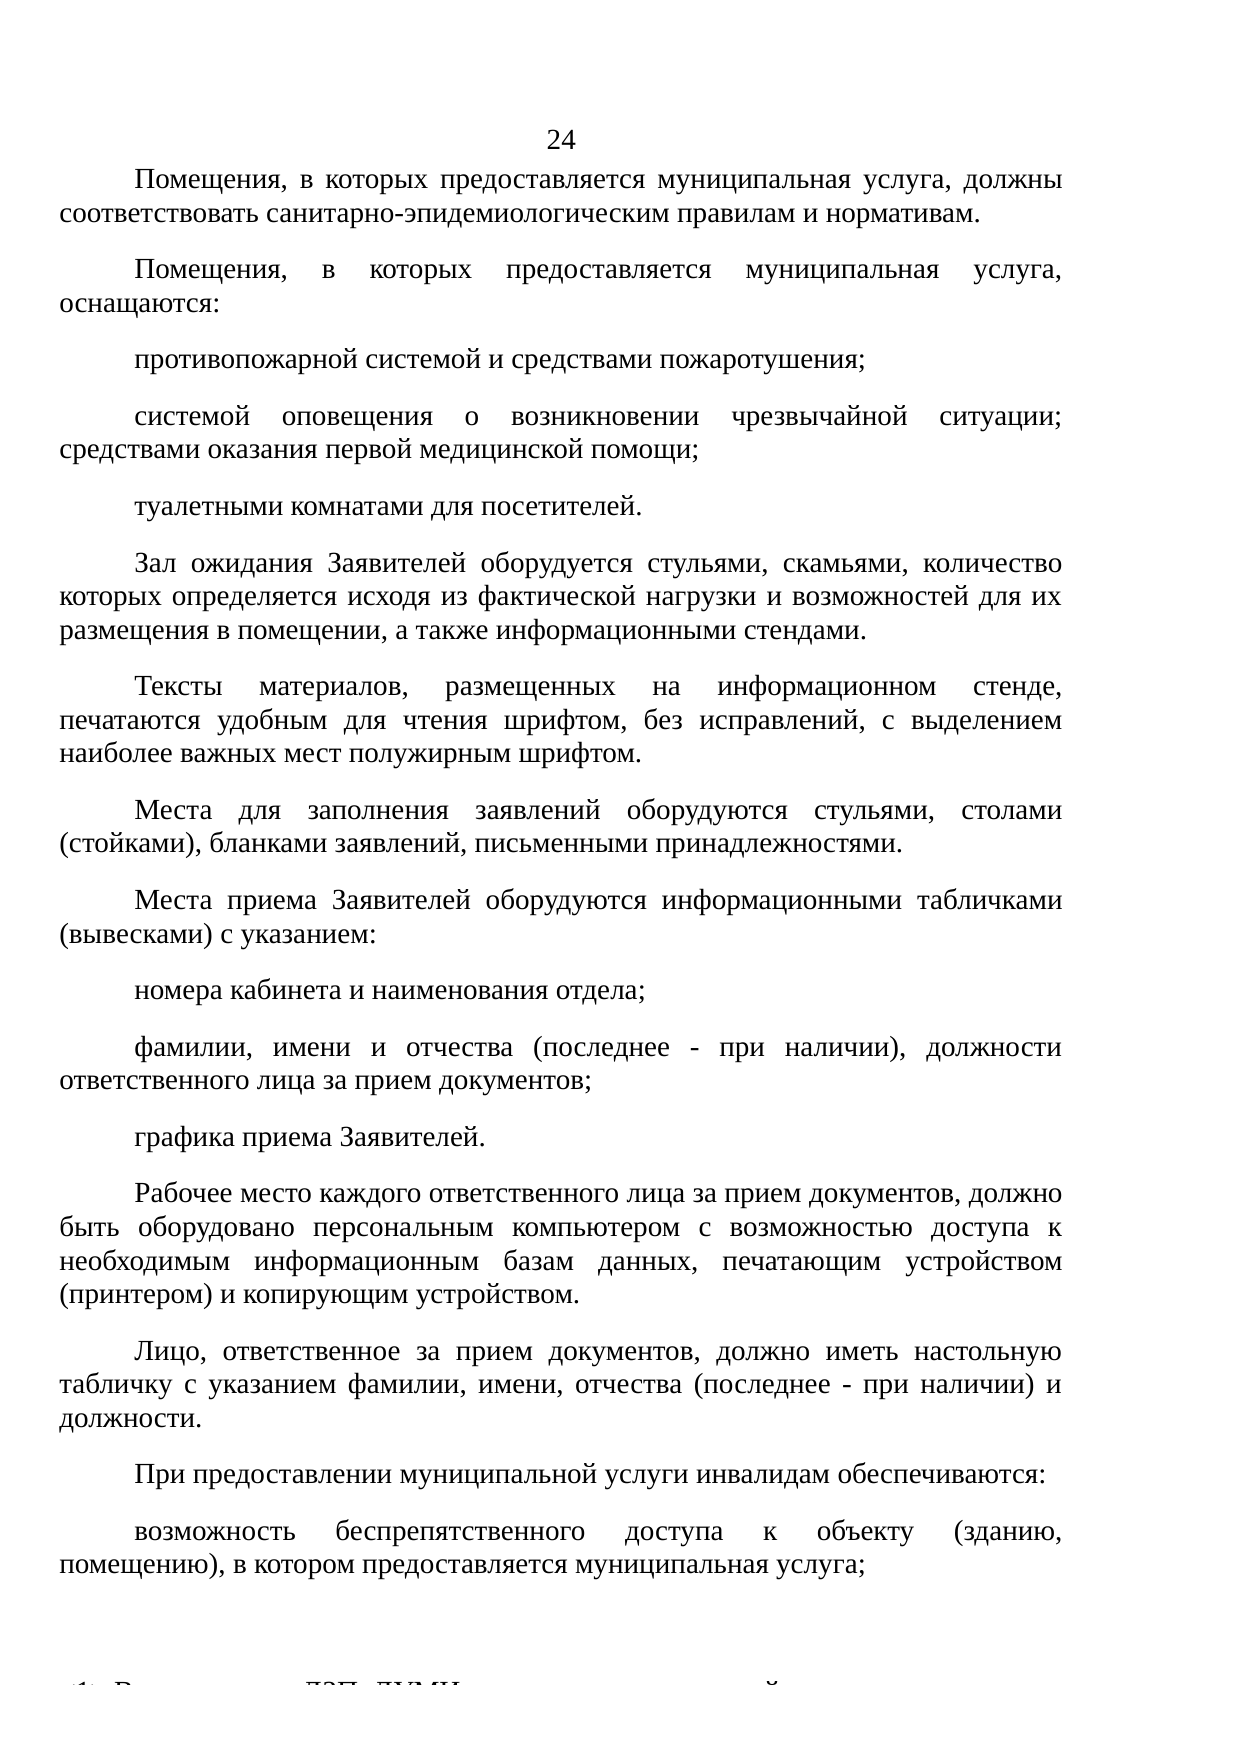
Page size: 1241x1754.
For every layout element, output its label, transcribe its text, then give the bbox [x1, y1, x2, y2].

text При предоставлении муниципальной услуги инвалидам обеспечиваются: [59, 1456, 1063, 1490]
text туалетными комнатами для посетителей. [59, 488, 1063, 522]
text системой оповещения о возникновении чрезвычайной ситуации; средствами оказания первой медицинской помощи; [59, 398, 1063, 465]
text возможность беспрепятственного доступа к объекту (зданию, помещению), в котором предоставляется муниципальная услуга; [59, 1513, 1063, 1580]
text Помещения, в которых предоставляется муниципальная услуга, оснащаются: [59, 251, 1063, 318]
text Лицо, ответственное за прием документов, должно иметь настольную табличку с указанием фамилии, имени, отчества (последнее - при наличии) и должности. [59, 1333, 1063, 1433]
text номера кабинета и наименования отдела; [59, 972, 1063, 1006]
text Тексты материалов, размещенных на информационном стенде, печатаются удобным для чтения шрифтом, без исправлений, с выделением наиболее важных мест полужирным шрифтом. [59, 668, 1063, 769]
text противопожарной системой и средствами пожаротушения; [59, 342, 1063, 375]
text графика приема Заявителей. [59, 1119, 1063, 1152]
text Помещения, в которых предоставляется муниципальная услуга, должны соответствовать санитарно-эпидемиологическим правилам и нормативам. [59, 161, 1063, 228]
text Места приема Заявителей оборудуются информационными табличками (вывесками) с указанием: [59, 882, 1063, 949]
text Места для заполнения заявлений оборудуются стульями, столами (стойками), бланками заявлений, письменными принадлежностями. [59, 792, 1063, 859]
text фамилии, имени и отчества (последнее - при наличии), должности ответственного лица за прием документов; [59, 1029, 1063, 1096]
text Зал ожидания Заявителей оборудуется стульями, скамьями, количество которых определяется исходя из фактической нагрузки и возможностей для их размещения в помещении, а также информационными стендами. [59, 545, 1063, 645]
text Рабочее место каждого ответственного лица за прием документов, должно быть оборудовано персональным компьютером с возможностью доступа к необходимым информационным базам данных, печатающим устройством (принтером) и копирующим устройством. [59, 1176, 1063, 1310]
